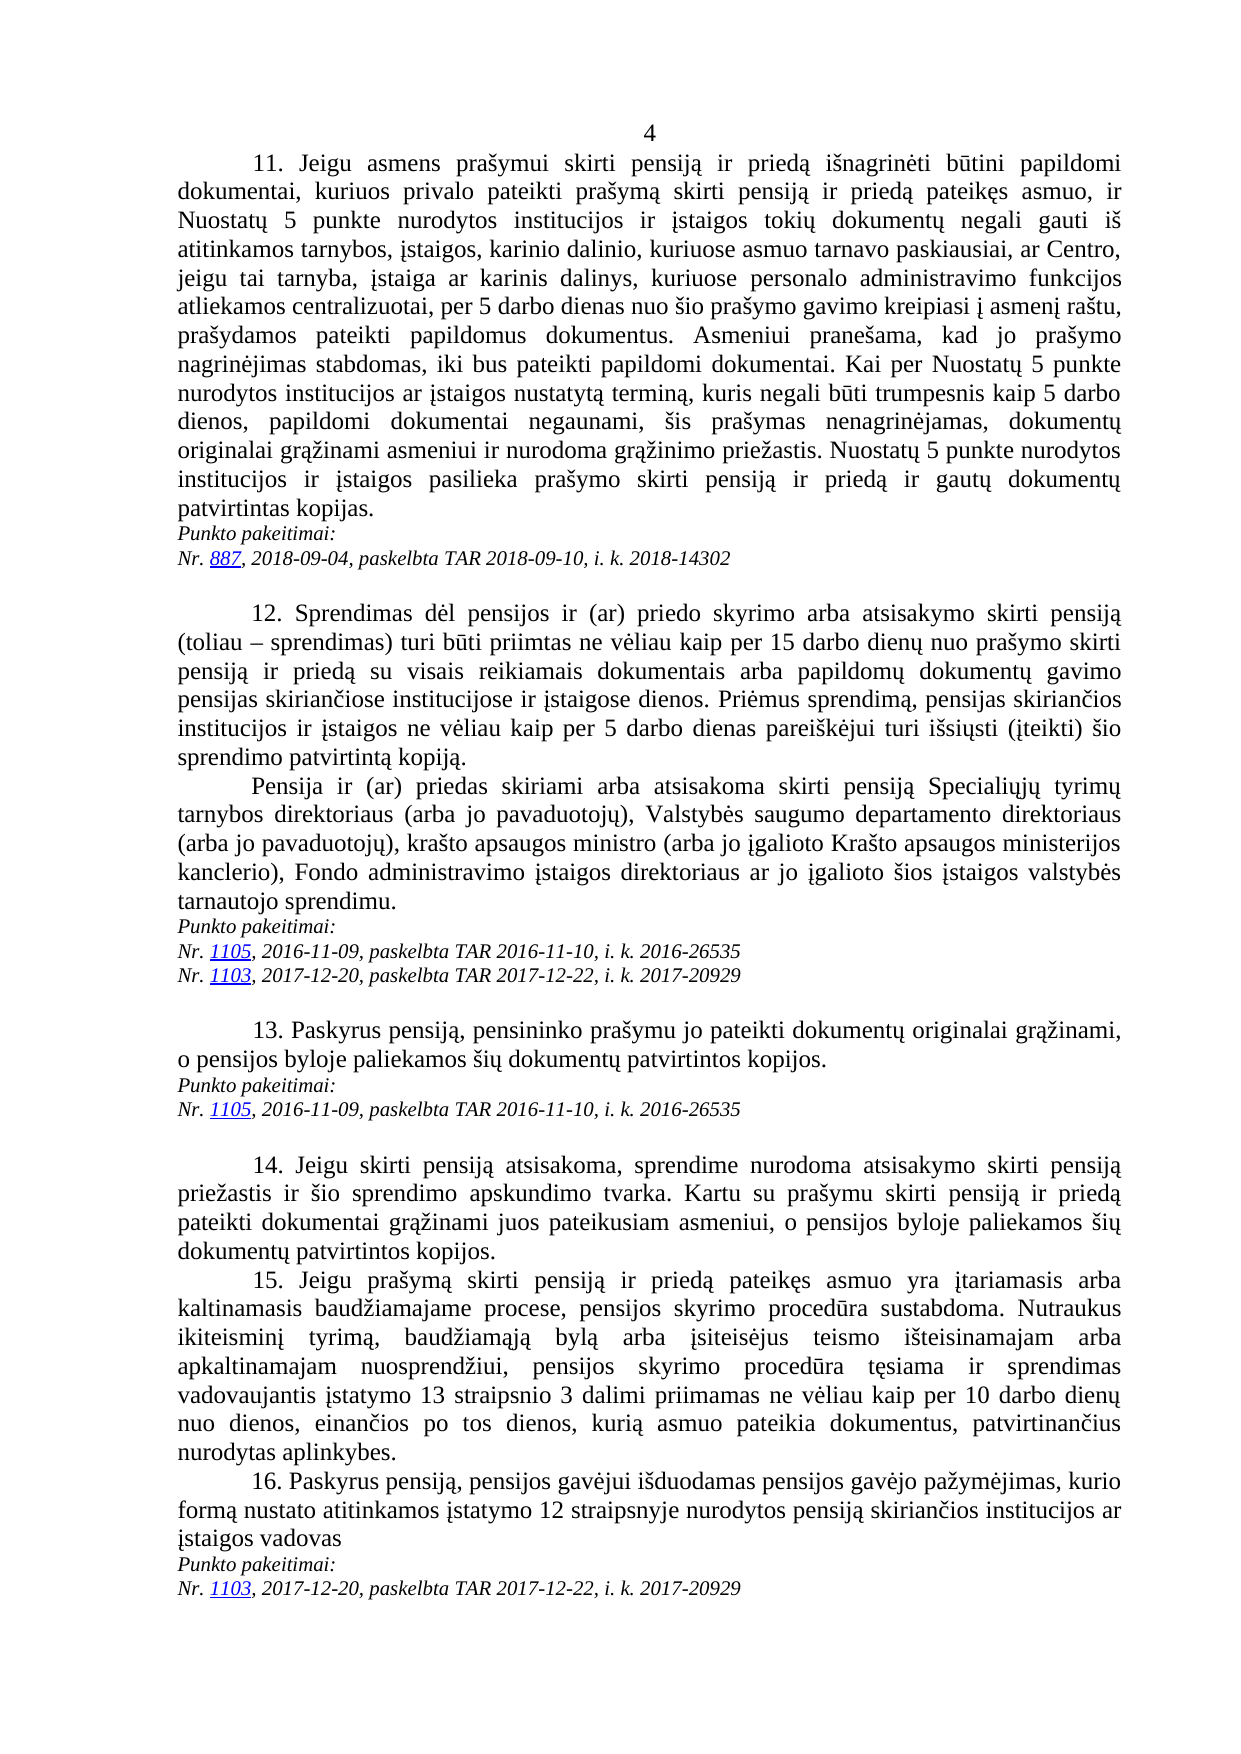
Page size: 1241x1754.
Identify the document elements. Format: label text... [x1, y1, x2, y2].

text 14. Jeigu skirti pensiją atsisakoma, sprendime nurodoma atsisakymo skirti pensiją priežastis ir šio sprendimo apskundimo tvarka. Kartu su prašymu skirti pensiją ir priedą pateikti dokumentai grąžinami juos pateikusiam asmeniui, o pensijos byloje paliekamos šių dokumentų patvirtintos kopijos. [177, 1150, 1122, 1265]
text Punkto pakeitimai: [177, 914, 1122, 938]
text 16. Paskyrus pensiją, pensijos gavėjui išduodamas pensijos gavėjo pažymėjimas, kurio formą nustato atitinkamos įstatymo 12 straipsnyje nurodytos pensiją skiriančios institucijos ar įstaigos vadovas [177, 1466, 1122, 1552]
text Punkto pakeitimai: [177, 1552, 1122, 1576]
text Nr. 1105, 2016-11-09, paskelbta TAR 2016-11-10, i. k. 2016-26535 [177, 1097, 1122, 1121]
text Nr. 1103, 2017-12-20, paskelbta TAR 2017-12-22, i. k. 2017-20929 [177, 963, 1122, 987]
text Punkto pakeitimai: [177, 1073, 1122, 1097]
text Nr. 887, 2018-09-04, paskelbta TAR 2018-09-10, i. k. 2018-14302 [177, 545, 1122, 569]
text 11. Jeigu asmens prašymui skirti pensiją ir priedą išnagrinėti būtini papildomi dokumentai, kuriuos privalo pateikti prašymą skirti pensiją ir priedą pateikęs asmuo, ir Nuostatų 5 punkte nurodytos institucijos ir įstaigos tokių dokumentų negali gauti iš atitinkamos tarnybos, įstaigos, karinio dalinio, kuriuose asmuo tarnavo paskiausiai, ar Centro, jeigu tai tarnyba, įstaiga ar karinis dalinys, kuriuose personalo administravimo funkcijos atliekamos centralizuotai, per 5 darbo dienas nuo šio prašymo gavimo kreipiasi į asmenį raštu, prašydamos pateikti papildomus dokumentus. Asmeniui pranešama, kad jo prašymo nagrinėjimas stabdomas, iki bus pateikti papildomi dokumentai. Kai per Nuostatų 5 punkte nurodytos institucijos ar įstaigos nustatytą terminą, kuris negali būti trumpesnis kaip 5 darbo dienos, papildomi dokumentai negaunami, šis prašymas nenagrinėjamas, dokumentų originalai grąžinami asmeniui ir nurodoma grąžinimo priežastis. Nuostatų 5 punkte nurodytos institucijos ir įstaigos pasilieka prašymo skirti pensiją ir priedą ir gautų dokumentų patvirtintas kopijas. [177, 148, 1122, 521]
text Nr. 1103, 2017-12-20, paskelbta TAR 2017-12-22, i. k. 2017-20929 [177, 1576, 1122, 1600]
text Punkto pakeitimai: [177, 521, 1122, 545]
text Pensija ir (ar) priedas skiriami arba atsisakoma skirti pensiją Specialiųjų tyrimų tarnybos direktoriaus (arba jo pavaduotojų), Valstybės saugumo departamento direktoriaus (arba jo pavaduotojų), krašto apsaugos ministro (arba jo įgalioto Krašto apsaugos ministerijos kanclerio), Fondo administravimo įstaigos direktoriaus ar jo įgalioto šios įstaigos valstybės tarnautojo sprendimu. [177, 771, 1122, 914]
text 13. Paskyrus pensiją, pensininko prašymu jo pateikti dokumentų originalai grąžinami, o pensijos byloje paliekamos šių dokumentų patvirtintos kopijos. [177, 1015, 1122, 1073]
text 12. Sprendimas dėl pensijos ir (ar) priedo skyrimo arba atsisakymo skirti pensiją (toliau – sprendimas) turi būti priimtas ne vėliau kaip per 15 darbo dienų nuo prašymo skirti pensiją ir priedą su visais reikiamais dokumentais arba papildomų dokumentų gavimo pensijas skiriančiose institucijose ir įstaigose dienos. Priėmus sprendimą, pensijas skiriančios institucijos ir įstaigos ne vėliau kaip per 5 darbo dienas pareiškėjui turi išsiųsti (įteikti) šio sprendimo patvirtintą kopiją. [177, 598, 1122, 771]
text 15. Jeigu prašymą skirti pensiją ir priedą pateikęs asmuo yra įtariamasis arba kaltinamasis baudžiamajame procese, pensijos skyrimo procedūra sustabdoma. Nutraukus ikiteisminį tyrimą, baudžiamąją bylą arba įsiteisėjus teismo išteisinamajam arba apkaltinamajam nuosprendžiui, pensijos skyrimo procedūra tęsiama ir sprendimas vadovaujantis įstatymo 13 straipsnio 3 dalimi priimamas ne vėliau kaip per 10 darbo dienų nuo dienos, einančios po tos dienos, kurią asmuo pateikia dokumentus, patvirtinančius nurodytas aplinkybes. [177, 1265, 1122, 1466]
text Nr. 1105, 2016-11-09, paskelbta TAR 2016-11-10, i. k. 2016-26535 [177, 938, 1122, 963]
